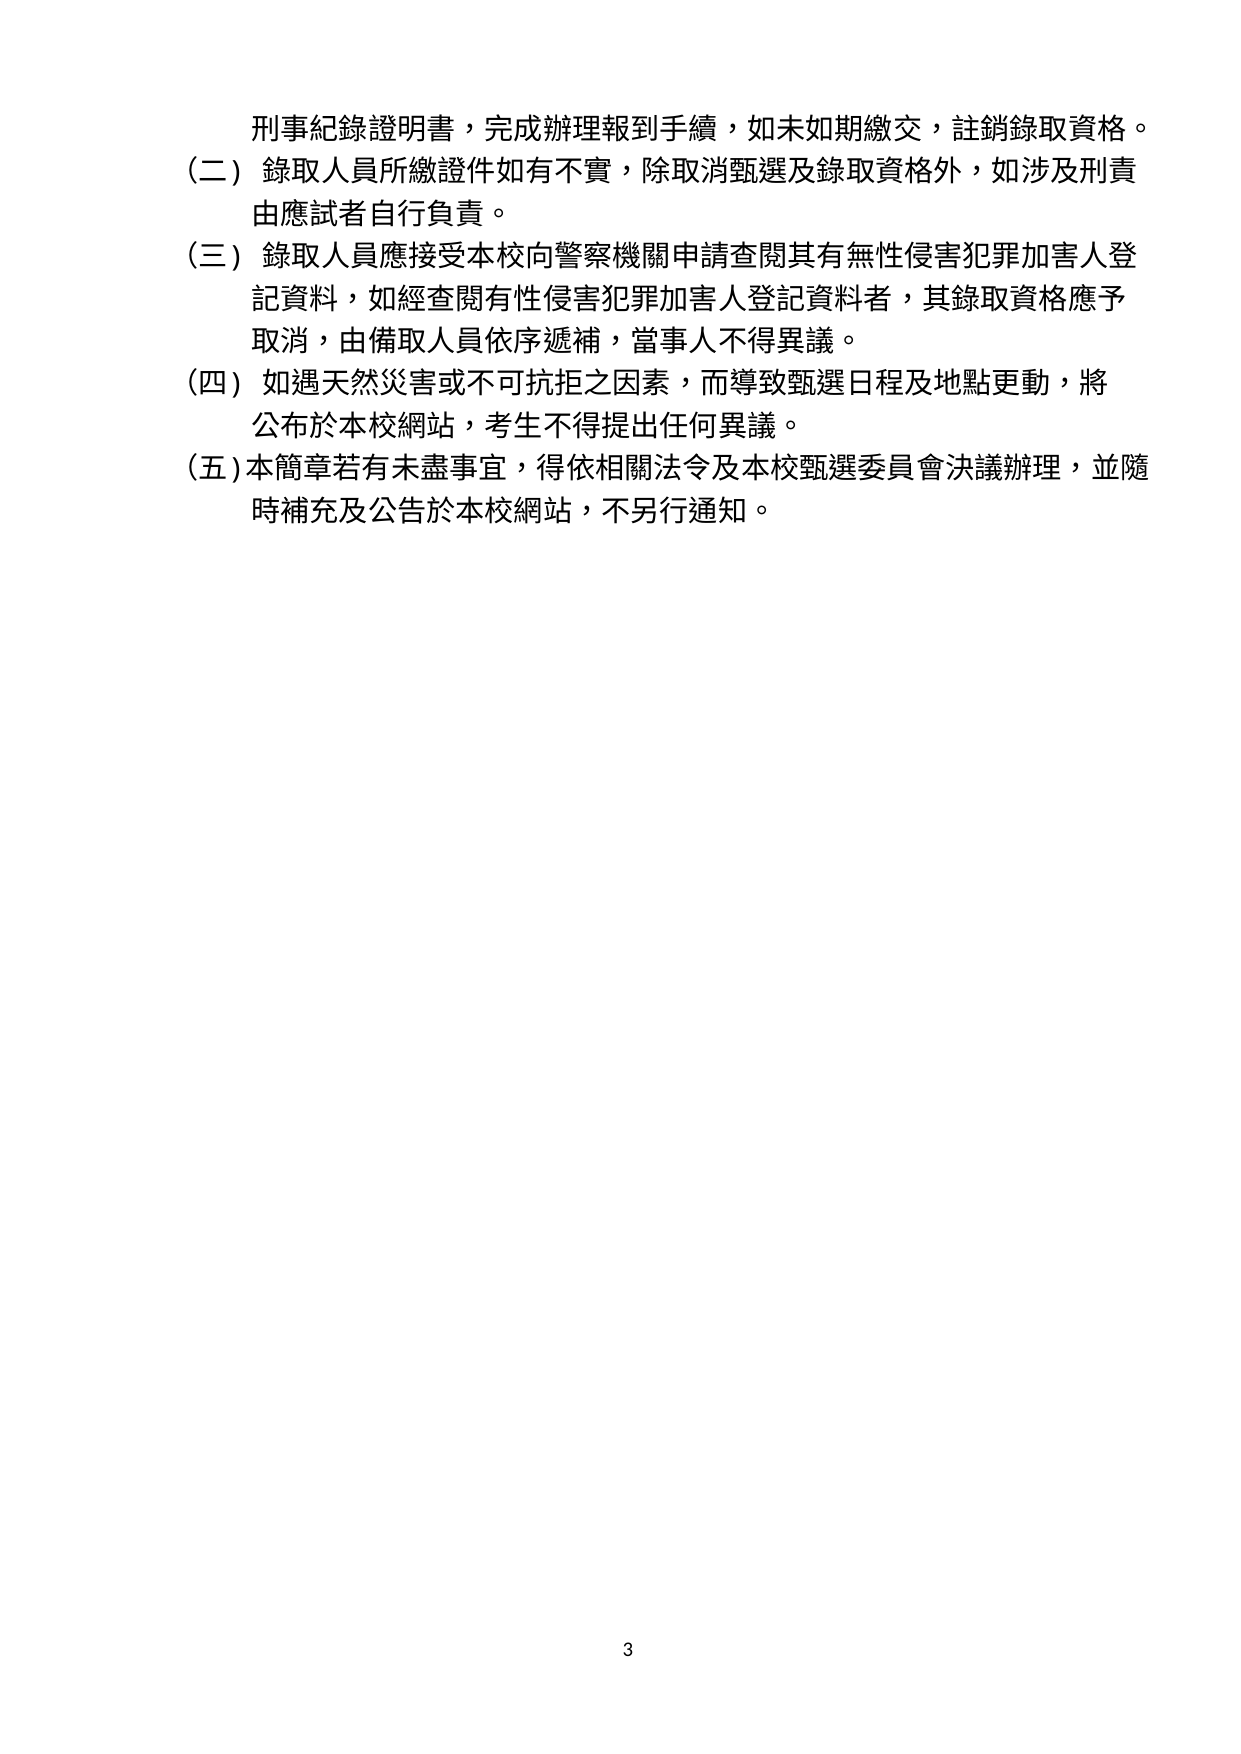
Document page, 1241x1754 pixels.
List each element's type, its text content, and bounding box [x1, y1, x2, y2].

text （一) 錄取人員應於113年12月31日上午9:00~12:00前至健康中心前繳交最近1個月內體格檢查表(含胸部X光合格證明)及3個月內核辦之警察刑事紀錄證明書，完成辦理報到手續，如未如期繳交，註銷錄取資格。 [169, 105, 1152, 148]
text （五)本簡章若有未盡事宜，得依相關法令及本校甄選委員會決議辦理，並隨時補充及公告於本校網站，不另行通知。 [169, 445, 1152, 529]
text （三) 錄取人員應接受本校向警察機關申請查閱其有無性侵害犯罪加害人登記資料，如經查閱有性侵害犯罪加害人登記資料者，其錄取資格應予取消，由備取人員依序遞補，當事人不得異議。 [169, 233, 1152, 360]
text （四) 如遇天然災害或不可抗拒之因素，而導致甄選日程及地點更動，將公布於本校網站，考生不得提出任何異議。 [169, 360, 1137, 445]
text （二) 錄取人員所繳證件如有不實，除取消甄選及錄取資格外，如涉及刑責由應試者自行負責。 [169, 148, 1152, 233]
